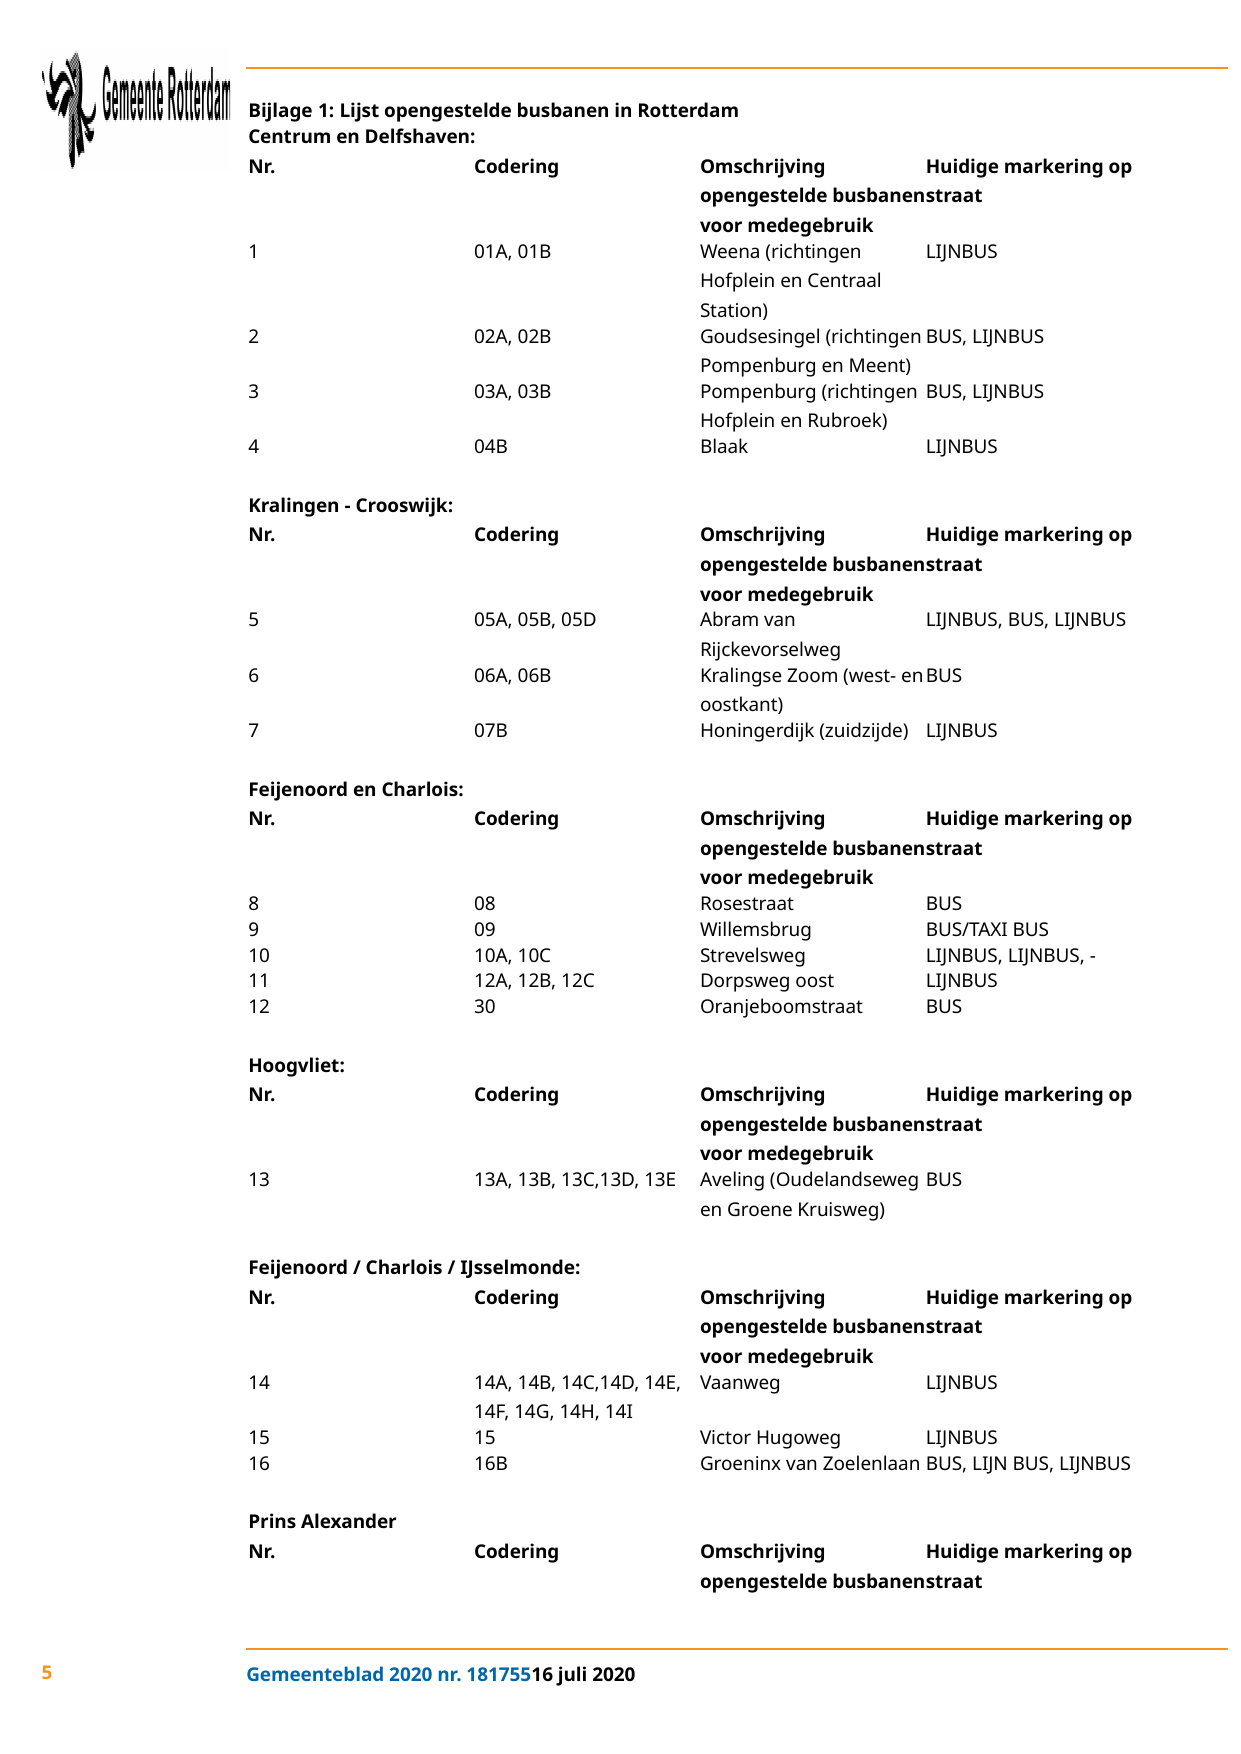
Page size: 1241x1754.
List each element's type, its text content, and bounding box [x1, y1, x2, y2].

table_cell 11 [248, 968, 474, 993]
table_header Omschrijving opengestelde busbanen voor medegebruik [700, 522, 926, 607]
table_cell 16B [474, 1450, 700, 1476]
table_header Nr. [248, 153, 474, 238]
table_header Codering [474, 1284, 700, 1369]
table_cell 7 [248, 717, 474, 743]
table_cell BUS, LIJN BUS, LIJNBUS [926, 1450, 1152, 1476]
table_cell Weena (richtingen Hofplein en Centraal Station) [700, 238, 926, 323]
table_cell 5 [248, 607, 474, 662]
table_cell 04B [474, 434, 700, 459]
table_cell Willemsbrug [700, 916, 926, 942]
table_cell BUS [926, 1166, 1152, 1222]
table_cell Vaanweg [700, 1369, 926, 1424]
table_cell 14A, 14B, 14C,14D, 14E, 14F, 14G, 14H, 14I [474, 1369, 700, 1424]
table_cell LIJNBUS, BUS, LIJNBUS [926, 607, 1152, 662]
table_header Codering [474, 1538, 700, 1594]
table_header Nr. [248, 805, 474, 890]
table_header Nr. [248, 1538, 474, 1594]
table_header Huidige markering op straat [926, 153, 1152, 238]
table_header Omschrijving opengestelde busbanen voor medegebruik [700, 1284, 926, 1369]
table_header Huidige markering op straat [926, 805, 1152, 890]
text Prins Alexander [248, 1509, 1152, 1534]
text Feijenoord / Charlois / IJsselmonde: [248, 1254, 1152, 1280]
table_cell 16 [248, 1450, 474, 1476]
table_cell 03A, 03B [474, 378, 700, 433]
table_header Huidige markering op straat [926, 1538, 1152, 1594]
table_header Huidige markering op straat [926, 1081, 1152, 1166]
table_header Omschrijving opengestelde busbanen [700, 1538, 926, 1594]
table_cell 15 [474, 1424, 700, 1450]
table_cell BUS, LIJNBUS [926, 323, 1152, 378]
table_cell 3 [248, 378, 474, 433]
table_cell 8 [248, 890, 474, 916]
table_cell Kralingse Zoom (west- en oostkant) [700, 662, 926, 717]
text Bijlage 1: Lijst opengestelde busbanen in Rotterdam [248, 95, 1152, 123]
table_cell Oranjeboomstraat [700, 993, 926, 1019]
table_cell BUS, LIJNBUS [926, 378, 1152, 433]
table_cell BUS [926, 662, 1152, 717]
table_header Nr. [248, 1081, 474, 1166]
table_cell Dorpsweg oost [700, 968, 926, 993]
table_cell Goudsesingel (richtingen Pompenburg en Meent) [700, 323, 926, 378]
table_cell BUS/TAXI BUS [926, 916, 1152, 942]
table_header Huidige markering op straat [926, 1284, 1152, 1369]
picture [41, 47, 231, 172]
table_cell LIJNBUS [926, 434, 1152, 459]
table_cell 09 [474, 916, 700, 942]
table_cell 14 [248, 1369, 474, 1424]
table_cell 12 [248, 993, 474, 1019]
table_header Nr. [248, 1284, 474, 1369]
table_cell 4 [248, 434, 474, 459]
table_header Nr. [248, 522, 474, 607]
table_header Omschrijving opengestelde busbanen voor medegebruik [700, 153, 926, 238]
table_cell 6 [248, 662, 474, 717]
text Feijenoord en Charlois: [248, 776, 1152, 801]
table_cell 15 [248, 1424, 474, 1450]
table_cell Aveling (Oudelandseweg en Groene Kruisweg) [700, 1166, 926, 1222]
table_cell Victor Hugoweg [700, 1424, 926, 1450]
table_cell 10A, 10C [474, 942, 700, 967]
table_cell 10 [248, 942, 474, 967]
table_cell 13 [248, 1166, 474, 1222]
table_cell 06A, 06B [474, 662, 700, 717]
table_cell LIJNBUS [926, 1424, 1152, 1450]
table_cell BUS [926, 890, 1152, 916]
text Centrum en Delfshaven: [248, 123, 1152, 149]
table_cell Rosestraat [700, 890, 926, 916]
table_cell Abram van Rijckevorselweg [700, 607, 926, 662]
table_cell BUS [926, 993, 1152, 1019]
table_cell Honingerdijk (zuidzijde) [700, 717, 926, 743]
table_cell LIJNBUS [926, 717, 1152, 743]
table_cell 13A, 13B, 13C,13D, 13E [474, 1166, 700, 1222]
table_cell 30 [474, 993, 700, 1019]
table_cell 2 [248, 323, 474, 378]
table_cell 1 [248, 238, 474, 323]
table_header Codering [474, 805, 700, 890]
table_header Codering [474, 153, 700, 238]
text Hoogvliet: [248, 1052, 1152, 1077]
table_cell Strevelsweg [700, 942, 926, 967]
table_cell Pompenburg (richtingen Hofplein en Rubroek) [700, 378, 926, 433]
table_cell 01A, 01B [474, 238, 700, 323]
table_cell LIJNBUS, LIJNBUS, - [926, 942, 1152, 967]
table_cell 07B [474, 717, 700, 743]
table_header Omschrijving opengestelde busbanen voor medegebruik [700, 1081, 926, 1166]
table_cell 02A, 02B [474, 323, 700, 378]
table_cell LIJNBUS [926, 238, 1152, 323]
table_cell Blaak [700, 434, 926, 459]
table_cell LIJNBUS [926, 1369, 1152, 1424]
table_cell 08 [474, 890, 700, 916]
table_header Huidige markering op straat [926, 522, 1152, 607]
table_cell Groeninx van Zoelenlaan [700, 1450, 926, 1476]
table_cell 9 [248, 916, 474, 942]
table_cell 12A, 12B, 12C [474, 968, 700, 993]
table_cell 05A, 05B, 05D [474, 607, 700, 662]
table_cell LIJNBUS [926, 968, 1152, 993]
table_header Codering [474, 1081, 700, 1166]
table_header Omschrijving opengestelde busbanen voor medegebruik [700, 805, 926, 890]
text Kralingen - Crooswijk: [248, 492, 1152, 518]
table_header Codering [474, 522, 700, 607]
